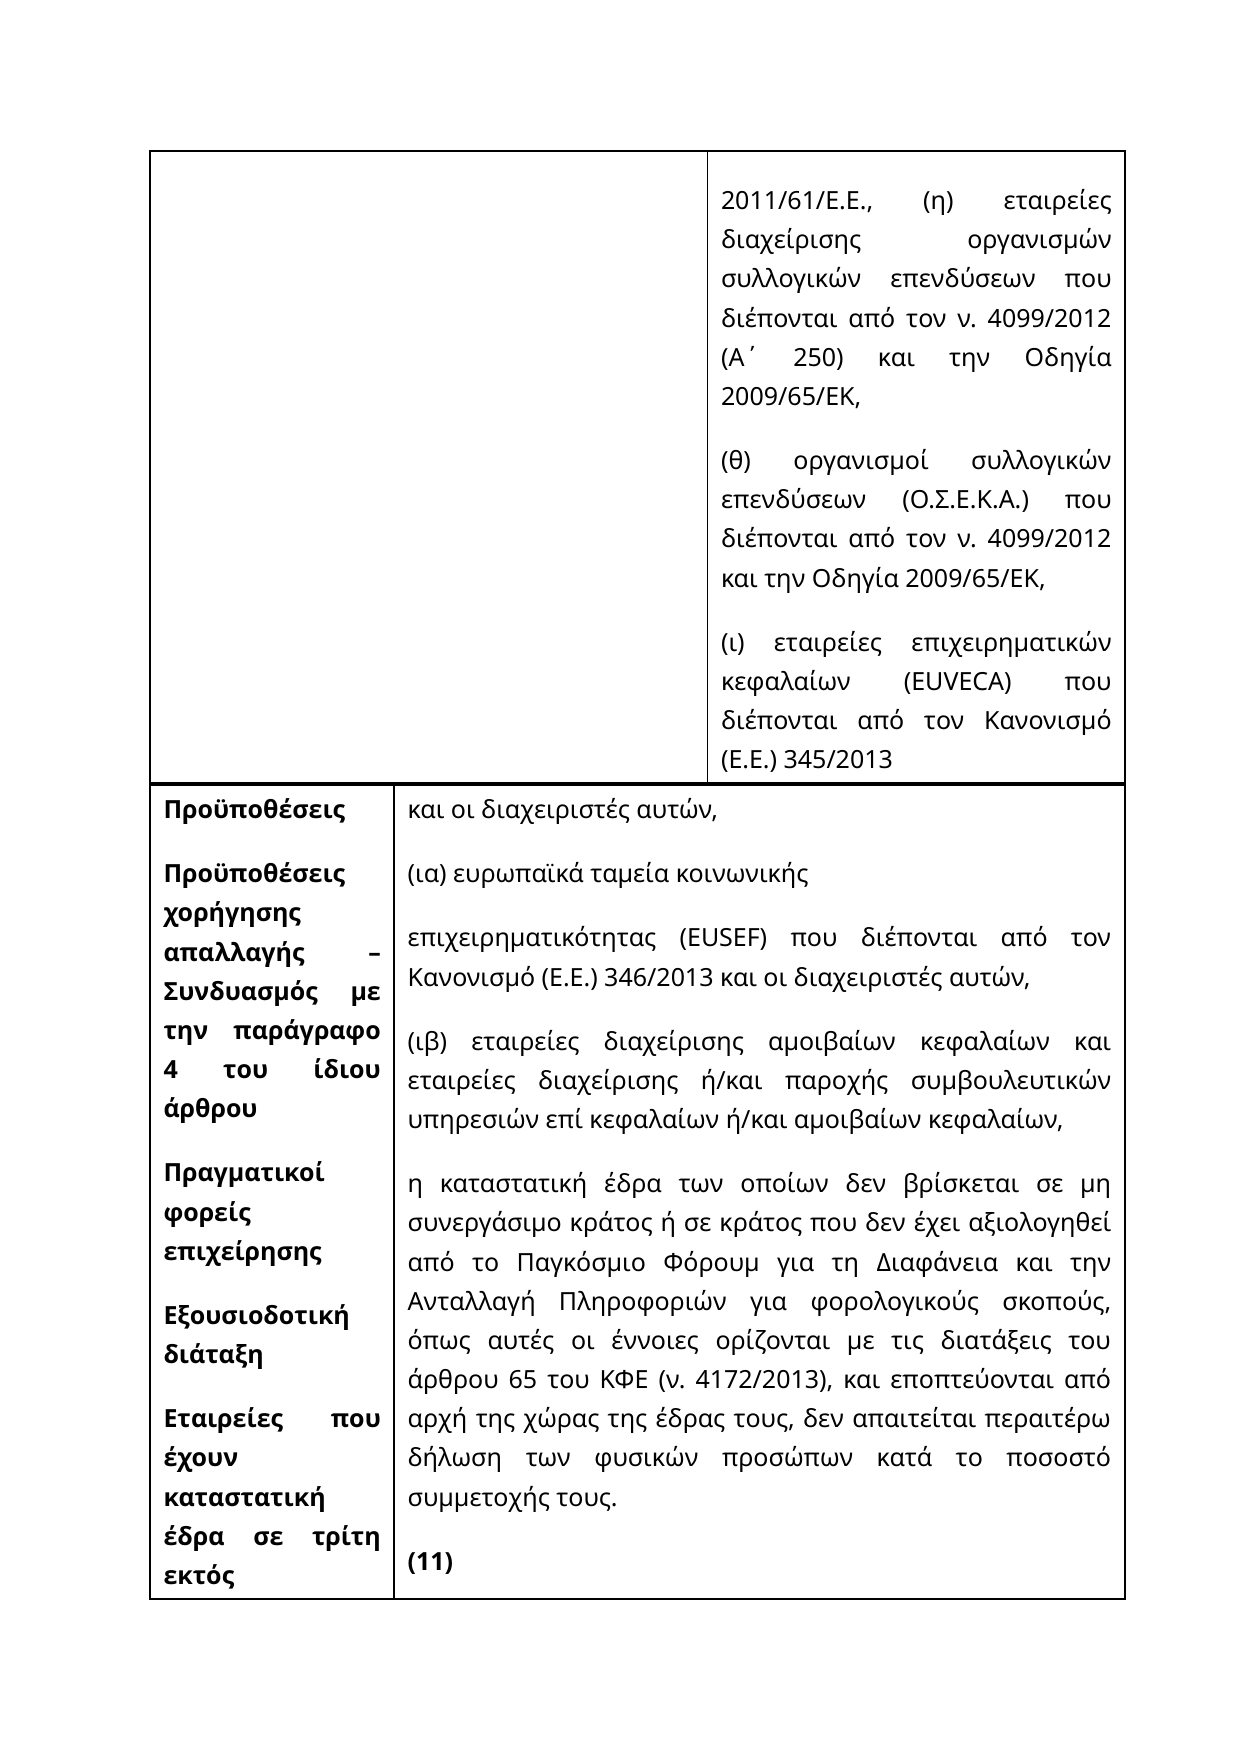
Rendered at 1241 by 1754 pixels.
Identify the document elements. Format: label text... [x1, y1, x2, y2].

table_header και οι διαχειριστές αυτών, (ια) ευρωπαϊκά ταμεία κοινωνικής επιχειρηματικότητας (EUSEF) που διέπονται από τον Κανονισμό (Ε.Ε.) 346/2013 και οι διαχειριστές αυτών, (ιβ) εταιρείες διαχείρισης αμοιβαίων κεφαλαίων και εταιρείες διαχείρισης ή/και παροχής συμβουλευτικών υπηρεσιών επί κεφαλαίων ή/και αμοιβαίων κεφαλαίων, η καταστατική έδρα των οποίων δεν βρίσκεται σε μη συνεργάσιμο κράτος ή σε κράτος που δεν έχει αξιολογηθεί από το Παγκόσμιο Φόρουμ για τη Διαφάνεια και την Ανταλλαγή Πληροφοριών για φορολογικούς σκοπούς, όπως αυτές οι έννοιες ορίζονται με τις διατάξεις του άρθρου 65 του ΚΦΕ (ν. 4172/2013), και εποπτεύονται από αρχή της χώρας της έδρας τους, δεν απαιτείται περαιτέρω δήλωση των φυσικών προσώπων κατά το ποσοστό συμμετοχής τους. (11) [395, 786, 1124, 1598]
table_header 2011/61/Ε.Ε., (η) εταιρείες διαχείρισης οργανισμών συλλογικών επενδύσεων που διέπονται από τον ν. 4099/2012 (Α΄ 250) και την Οδηγία 2009/65/ΕΚ, (θ) οργανισμοί συλλογικών επενδύσεων (Ο.Σ.Ε.Κ.Α.) που διέπονται από τον ν. 4099/2012 και την Οδηγία 2009/65/ΕΚ, (ι) εταιρείες επιχειρηματικών κεφαλαίων (EUVECA) που διέπονται από τον Κανονισμό (Ε.Ε.) 345/2013 [708, 152, 1124, 782]
table_header Προϋποθέσεις Προϋποθέσεις χορήγησης απαλλαγής – Συνδυασμός με την παράγραφο 4 του ίδιου άρθρου Πραγματικοί φορείς επιχείρησης Εξουσιοδοτική διάταξη Εταιρείες που έχουν καταστατική έδρα σε τρίτη εκτός [151, 786, 393, 1598]
table_header [151, 152, 707, 782]
